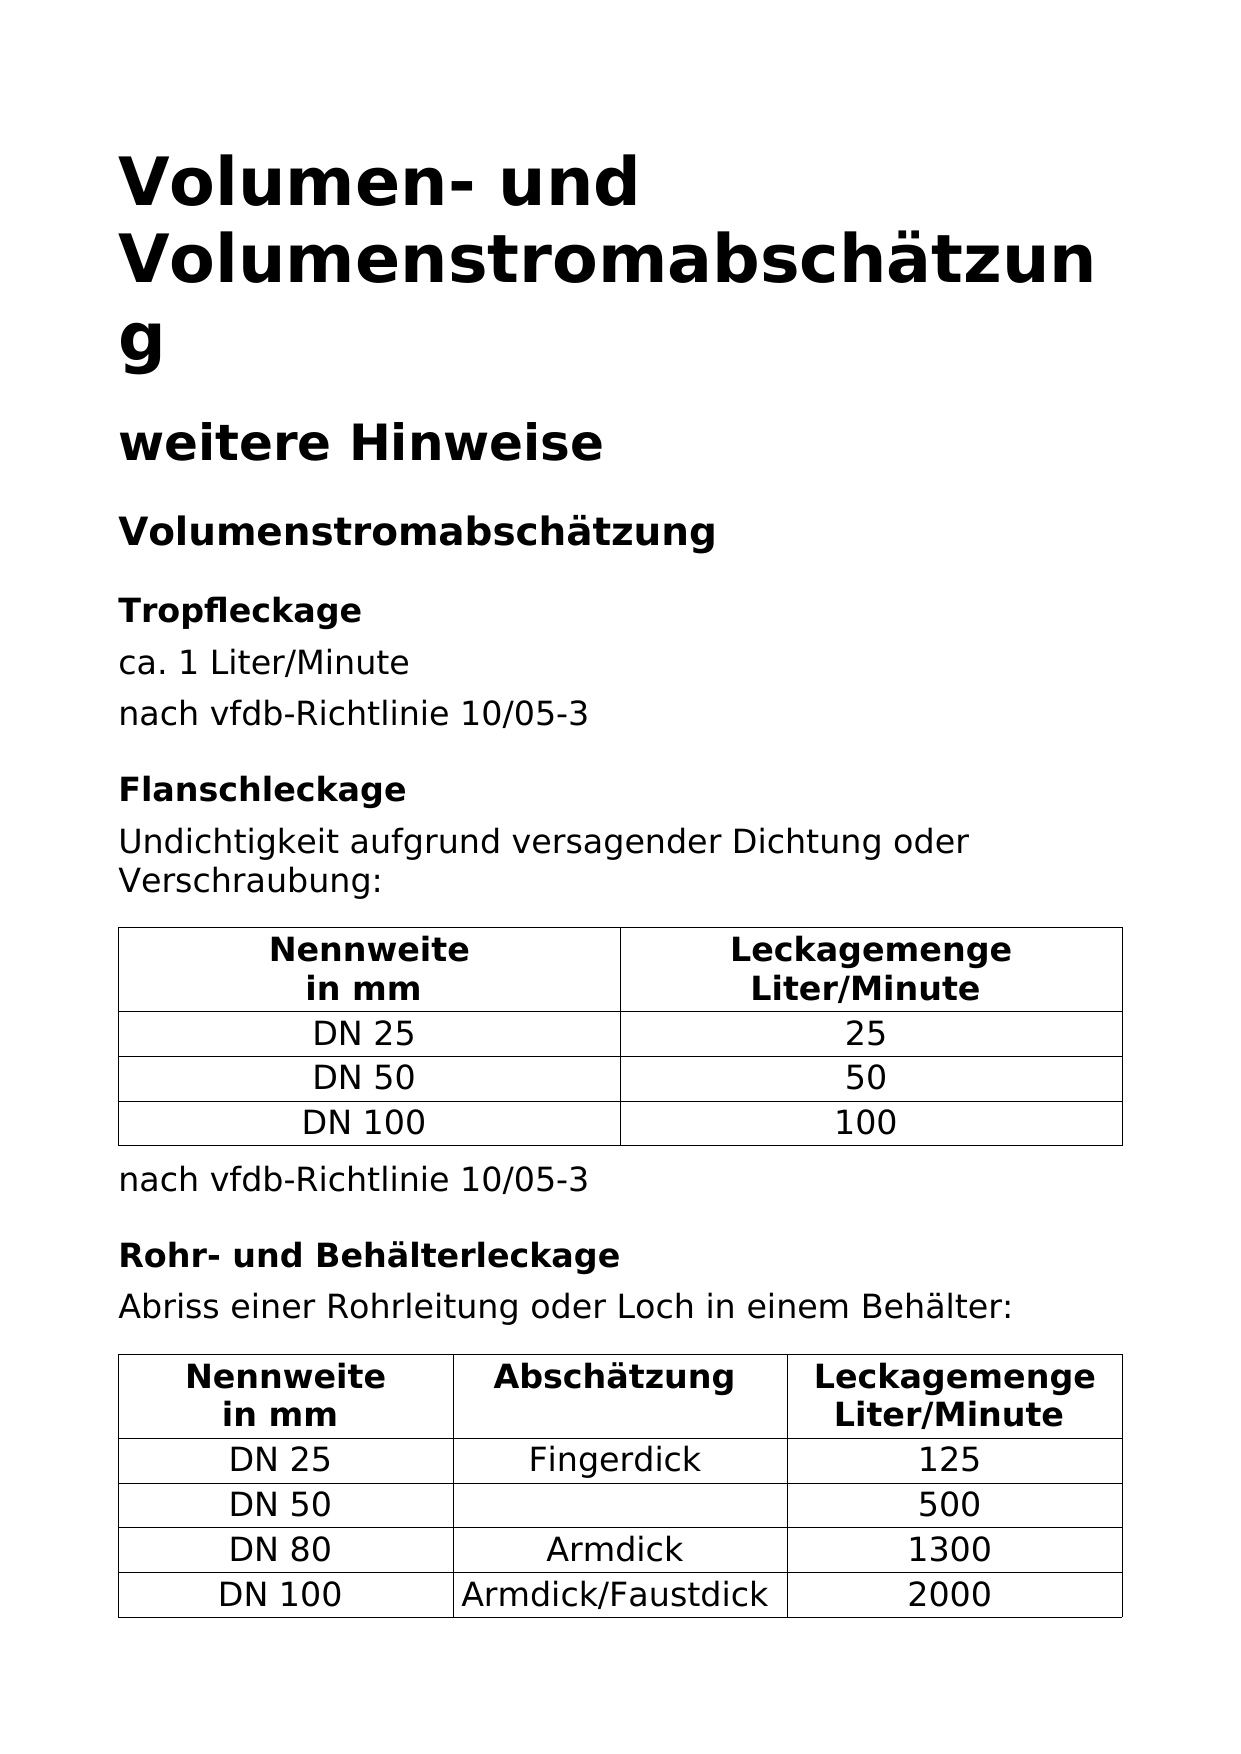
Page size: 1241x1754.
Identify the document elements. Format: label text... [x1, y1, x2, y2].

text Abriss einer Rohrleitung oder Loch in einem Behälter: [118, 1288, 1122, 1327]
table_cell 50 [621, 1057, 1122, 1101]
table_header Nennweite in mm [119, 1355, 453, 1438]
subtitle Flanschleckage [118, 771, 1122, 810]
table_cell DN 50 [119, 1057, 620, 1101]
table_cell Armdick [454, 1528, 787, 1572]
table_cell 2000 [788, 1573, 1122, 1617]
table_header Abschätzung [454, 1355, 787, 1438]
subtitle Rohr- und Behälterleckage [118, 1237, 1122, 1275]
table_cell DN 100 [119, 1102, 620, 1145]
subtitle Volumenstromabschätzung [118, 509, 1122, 554]
table_cell DN 50 [119, 1484, 453, 1527]
table_cell DN 25 [119, 1439, 453, 1482]
table_cell Fingerdick [454, 1439, 787, 1482]
text nach vfdb-Richtlinie 10/05-3 [118, 694, 1122, 733]
table_cell 1300 [788, 1528, 1122, 1572]
subtitle Tropfleckage [118, 592, 1122, 631]
subtitle weitere Hinweise [118, 413, 1122, 472]
table_cell 25 [621, 1012, 1122, 1056]
table_cell 125 [788, 1439, 1122, 1482]
table_cell [454, 1484, 787, 1527]
table_cell 500 [788, 1484, 1122, 1527]
table_cell DN 80 [119, 1528, 453, 1572]
table_header Leckagemenge Liter/Minute [788, 1355, 1122, 1438]
table_header Nennweite in mm [119, 928, 620, 1011]
table_cell 100 [621, 1102, 1122, 1145]
table_cell DN 100 [119, 1573, 453, 1617]
text ca. 1 Liter/Minute [118, 643, 1122, 682]
table_cell Armdick/Faustdick [454, 1573, 787, 1617]
text nach vfdb-Richtlinie 10/05-3 [118, 1160, 1122, 1199]
table_header Leckagemenge Liter/Minute [621, 928, 1122, 1011]
text Undichtigkeit aufgrund versagender Dichtung oder Verschraubung: [118, 822, 1122, 900]
subtitle Volumen- und Volumenstromabschätzung [118, 143, 1122, 376]
table_cell DN 25 [119, 1012, 620, 1056]
